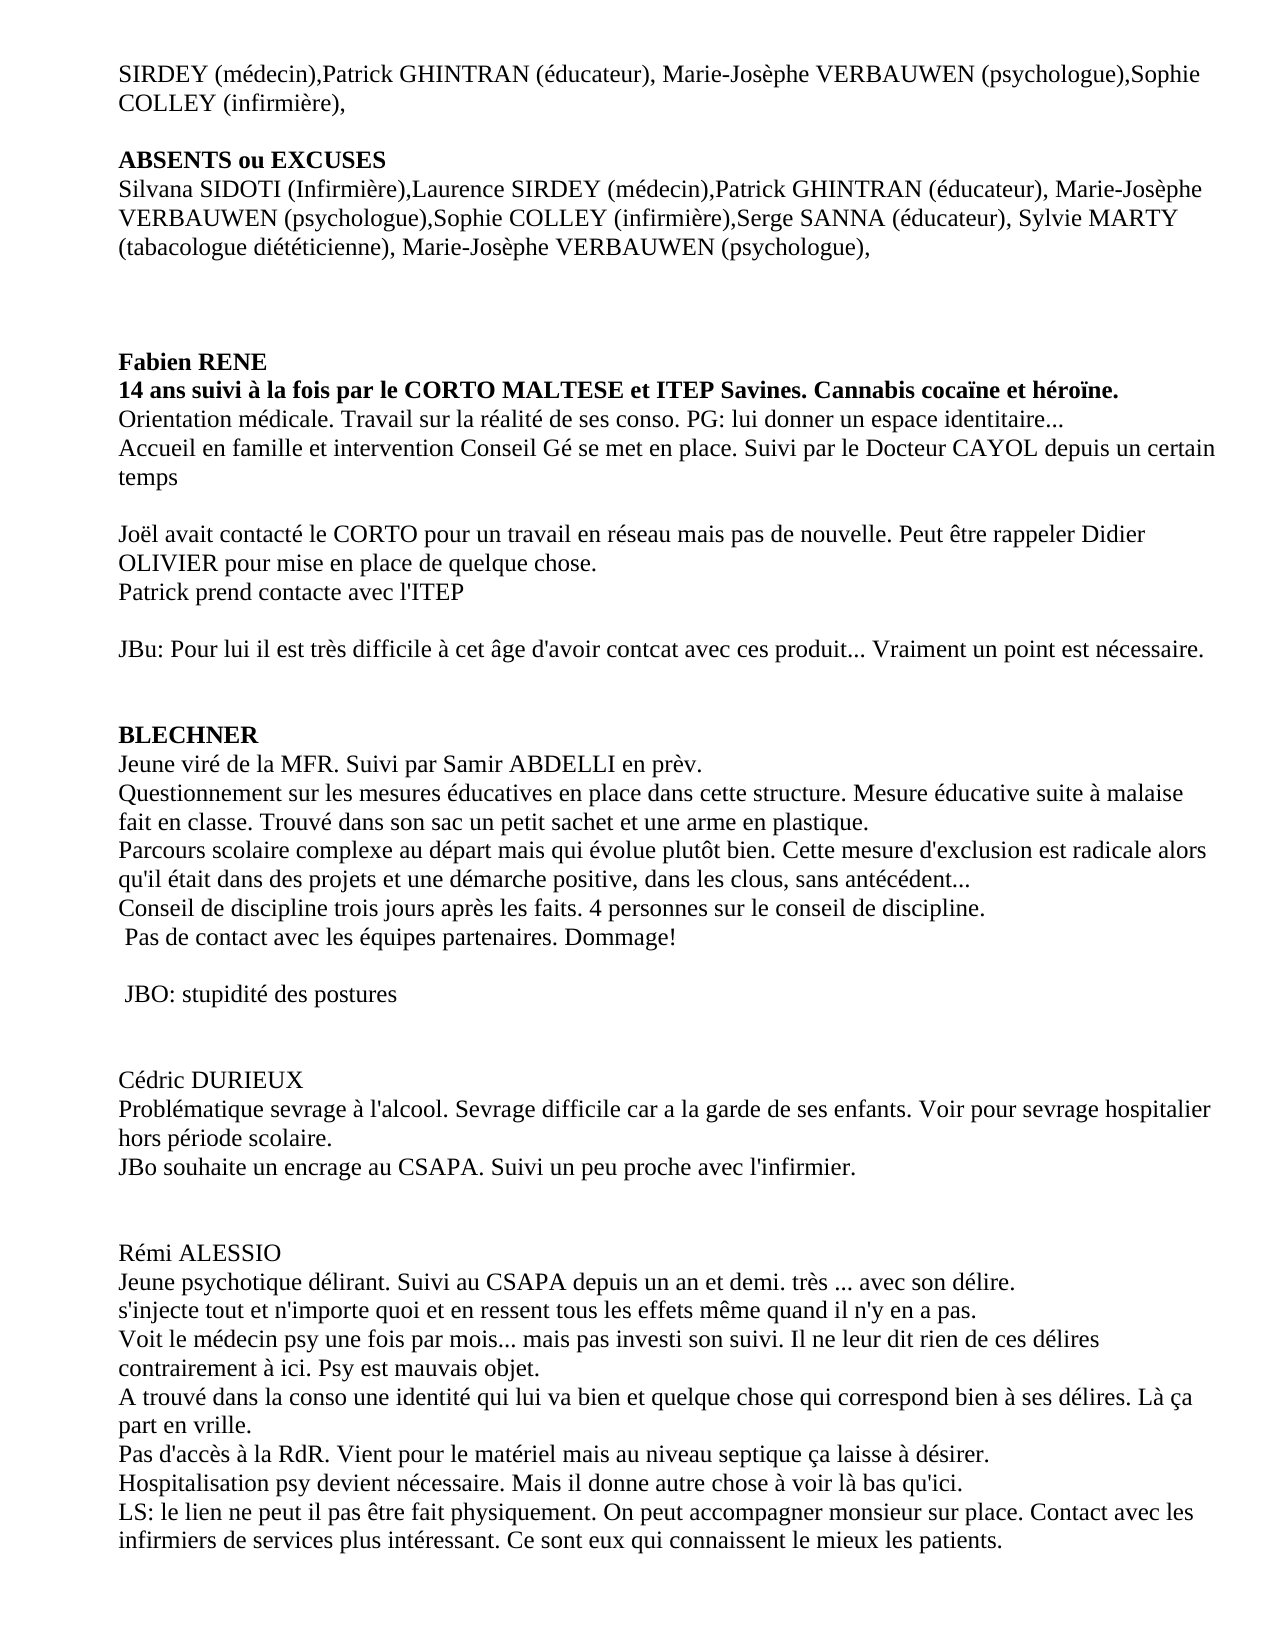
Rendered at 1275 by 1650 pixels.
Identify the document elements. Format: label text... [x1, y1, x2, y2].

text SIRDEY (médecin),Patrick GHINTRAN (éducateur), Marie-Josèphe VERBAUWEN (psychologue),Sophie COLLEY (infirmière), ABSENTS ou EXCUSES Silvana SIDOTI (Infirmière),Laurence SIRDEY (médecin),Patrick GHINTRAN (éducateur), Marie-Josèphe VERBAUWEN (psychologue),Sophie COLLEY (infirmière),Serge SANNA (éducateur), Sylvie MARTY (tabacologue diététicienne), Marie-Josèphe VERBAUWEN (psychologue), Fabien RENE 14 ans suivi à la fois par le CORTO MALTESE et ITEP Savines. Cannabis cocaïne et héroïne. Orientation médicale. Travail sur la réalité de ses conso. PG: lui donner un espace identitaire... Accueil en famille et intervention Conseil Gé se met en place. Suivi par le Docteur CAYOL depuis un certain temps Joël avait contacté le CORTO pour un travail en réseau mais pas de nouvelle. Peut être rappeler Didier OLIVIER pour mise en place de quelque chose. Patrick prend contacte avec l'ITEP JBu: Pour lui il est très difficile à cet âge d'avoir contcat avec ces produit... Vraiment un point est nécessaire. BLECHNER Jeune viré de la MFR. Suivi par Samir ABDELLI en prèv. Questionnement sur les mesures éducatives en place dans cette structure. Mesure éducative suite à malaise fait en classe. Trouvé dans son sac un petit sachet et une arme en plastique. Parcours scolaire complexe au départ mais qui évolue plutôt bien. Cette mesure d'exclusion est radicale alors qu'il était dans des projets et une démarche positive, dans les clous, sans antécédent... Conseil de discipline trois jours après les faits. 4 personnes sur le conseil de discipline. Pas de contact avec les équipes partenaires. Dommage! JBO: stupidité des postures Cédric DURIEUX Problématique sevrage à l'alcool. Sevrage difficile car a la garde de ses enfants. Voir pour sevrage hospitalier hors période scolaire. JBo souhaite un encrage au CSAPA. Suivi un peu proche avec l'infirmier. Rémi ALESSIO Jeune psychotique délirant. Suivi au CSAPA depuis un an et demi. très ... avec son délire. s'injecte tout et n'importe quoi et en ressent tous les effets même quand il n'y en a pas. Voit le médecin psy une fois par mois... mais pas investi son suivi. Il ne leur dit rien de ces délires contrairement à ici. Psy est mauvais objet. A trouvé dans la conso une identité qui lui va bien et quelque chose qui correspond bien à ses délires. Là ça part en vrille. Pas d'accès à la RdR. Vient pour le matériel mais au niveau septique ça laisse à désirer. Hospitalisation psy devient nécessaire. Mais il donne autre chose à voir là bas qu'ici. LS: le lien ne peut il pas être fait physiquement. On peut accompagner monsieur sur place. Contact avec les infirmiers de services plus intéressant. Ce sont eux qui connaissent le mieux les patients. [118, 59, 1216, 1583]
